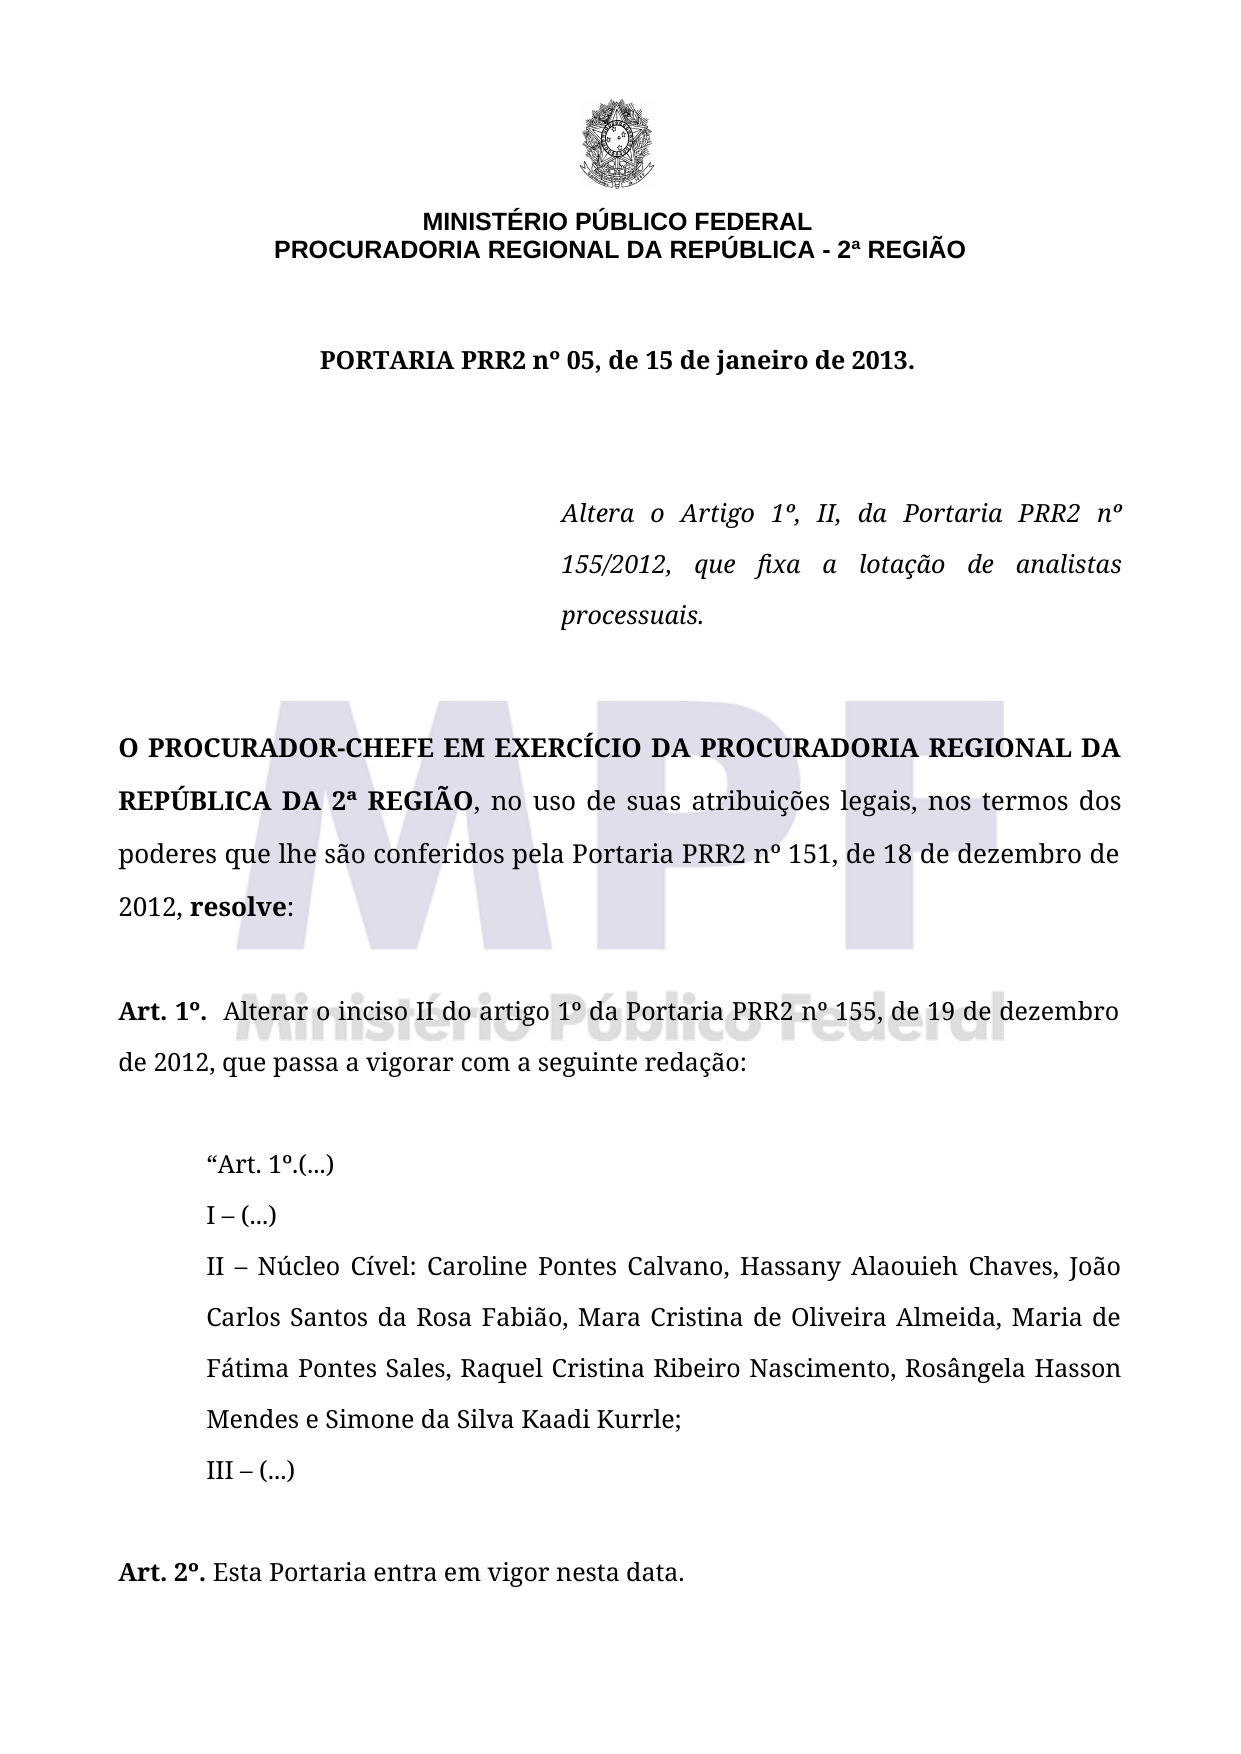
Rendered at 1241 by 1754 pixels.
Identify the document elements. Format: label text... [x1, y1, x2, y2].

text Art. 2º. Esta Portaria entra em vigor nesta data. [118, 1555, 1122, 1589]
picture [579, 99, 656, 189]
picture [236, 924, 1004, 993]
text “Art. 1º.(...) [206, 1146, 1122, 1181]
text I – (...) [206, 1197, 1122, 1232]
text Altera o Artigo 1º, II, da Portaria PRR2 nº 155/2012, que fixa a lotação de analistas processuais. [561, 496, 1122, 632]
text PORTARIA PRR2 nº 05, de 15 de janeiro de 2013. [118, 343, 1117, 377]
picture [236, 701, 1004, 729]
text Art. 1º. Alterar o inciso II do artigo 1º da Portaria PRR2 nº 155, de 19 de dezembro de 2012, que passa a vigorar com a seguinte redação: [118, 993, 1122, 1078]
text III – (...) [206, 1453, 1122, 1487]
text II – Núcleo Cível: Caroline Pontes Calvano, Hassany Alaouieh Chaves, João Carlos Santos da Rosa Fabião, Mara Cristina de Oliveira Almeida, Maria de Fátima Pontes Sales, Raquel Cristina Ribeiro Nascimento, Rosângela Hasson Mendes e Simone da Silva Kaadi Kurrle; [206, 1248, 1122, 1436]
text O PROCURADOR-CHEFE EM EXERCÍCIO DA PROCURADORIA REGIONAL DA REPÚBLICA DA 2ª REGIÃO, no uso de suas atribuições legais, nos termos dos poderes que lhe são conferidos pela Portaria PRR2 nº 151, de 18 de dezembro de 2012, resolve: [118, 729, 1122, 924]
